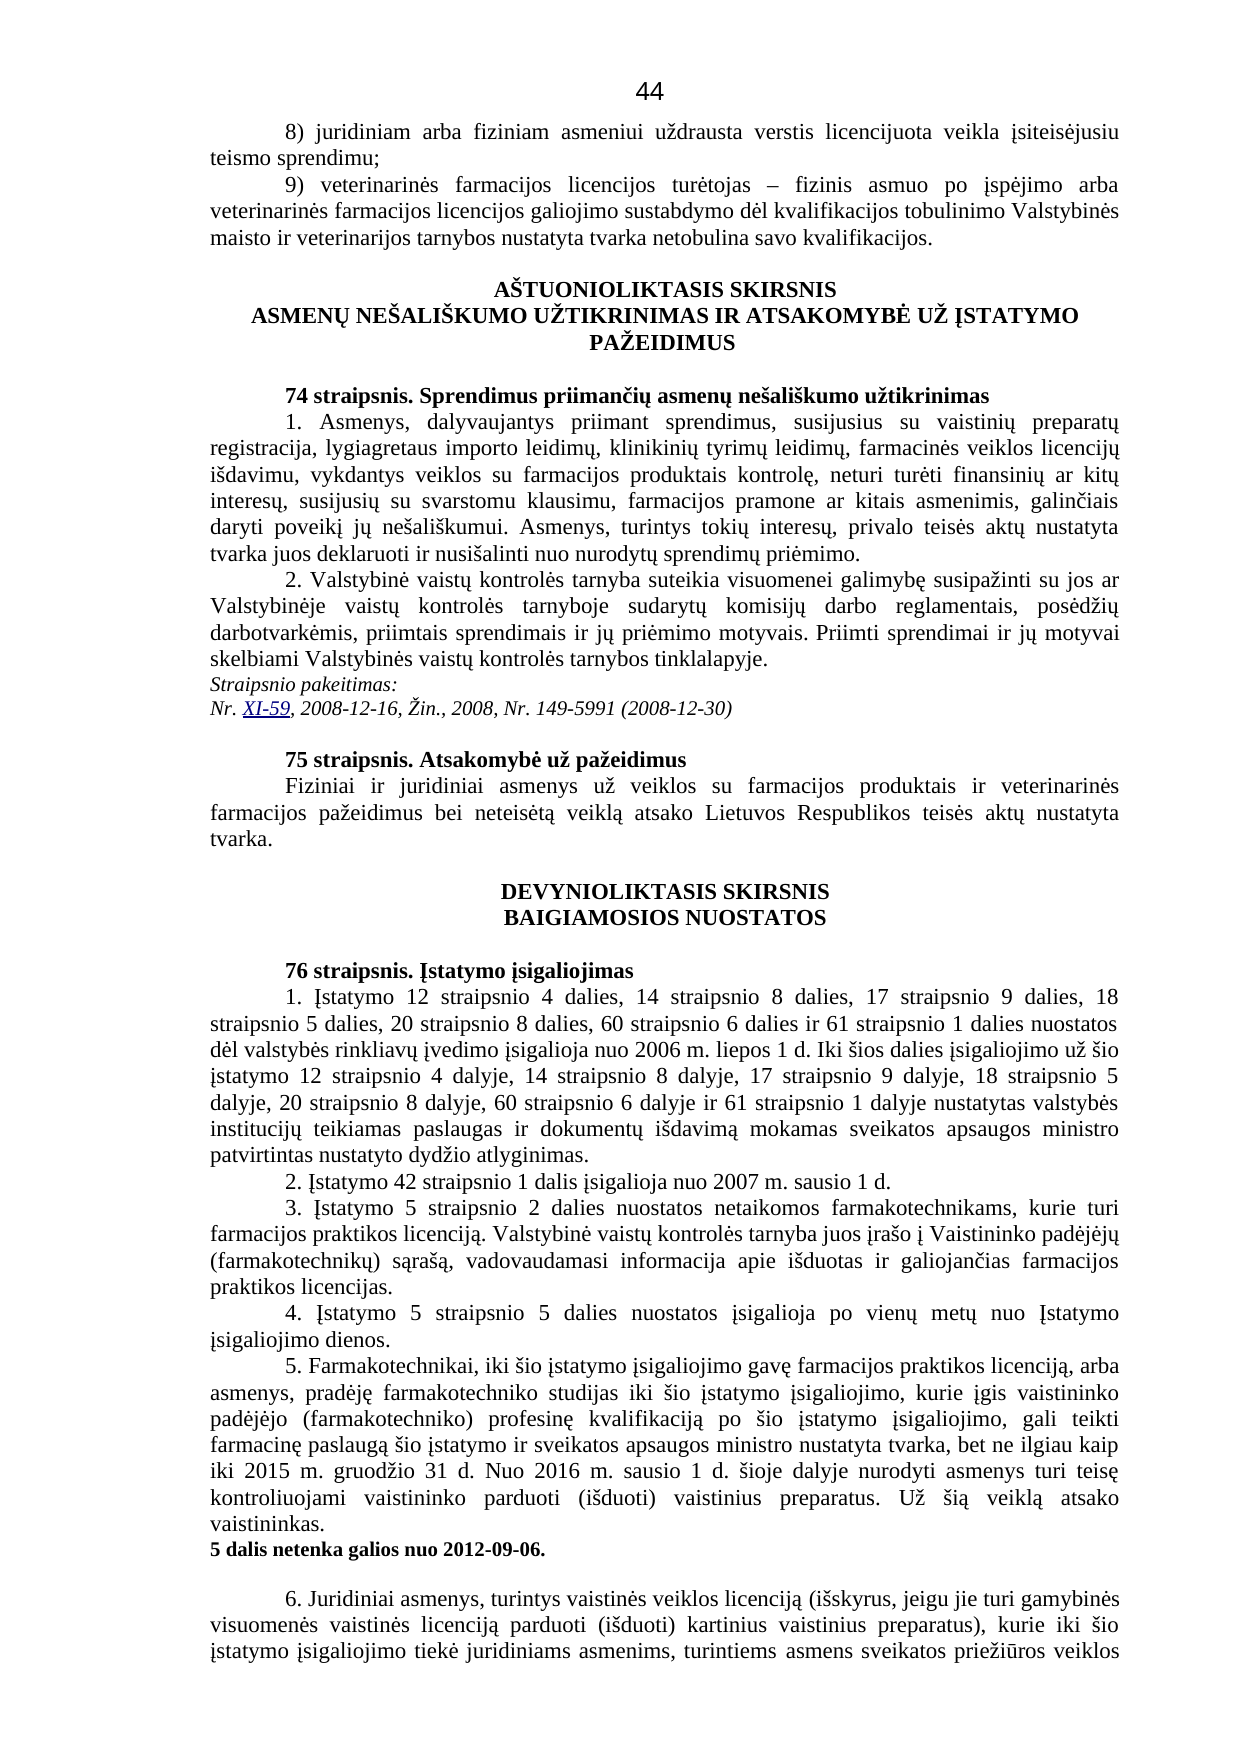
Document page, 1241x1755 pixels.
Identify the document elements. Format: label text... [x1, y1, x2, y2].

text 1. Įstatymo 12 straipsnio 4 dalies, 14 straipsnio 8 dalies, 17 straipsnio 9 dalies, 18 straipsnio 5 dalies, 20 straipsnio 8 dalies, 60 straipsnio 6 dalies ir 61 straipsnio 1 dalies nuostatos dėl valstybės rinkliavų įvedimo įsigalioja nuo 2006 m. liepos 1 d. Iki šios dalies įsigaliojimo už šio įstatymo 12 straipsnio 4 dalyje, 14 straipsnio 8 dalyje, 17 straipsnio 9 dalyje, 18 straipsnio 5 dalyje, 20 straipsnio 8 dalyje, 60 straipsnio 6 dalyje ir 61 straipsnio 1 dalyje nustatytas valstybės institucijų teikiamas paslaugas ir dokumentų išdavimą mokamas sveikatos apsaugos ministro patvirtintas nustatyto dydžio atlyginimas. [210, 983, 1120, 1168]
text 2. Įstatymo 42 straipsnio 1 dalis įsigalioja nuo 2007 m. sausio 1 d. [210, 1168, 1120, 1194]
text Straipsnio pakeitimas: [210, 672, 1120, 696]
text AŠTUONIOLIKTASIS SKIRSNIS [210, 276, 1120, 303]
text 74 straipsnis. Sprendimus priimančių asmenų nešališkumo užtikrinimas [210, 382, 1120, 408]
text 1. Asmenys, dalyvaujantys priimant sprendimus, susijusius su vaistinių preparatų registracija, lygiagretaus importo leidimų, klinikinių tyrimų leidimų, farmacinės veiklos licencijų išdavimu, vykdantys veiklos su farmacijos produktais kontrolę, neturi turėti finansinių ar kitų interesų, susijusių su svarstomu klausimu, farmacijos pramone ar kitais asmenimis, galinčiais daryti poveikį jų nešališkumui. Asmenys, turintys tokių interesų, privalo teisės aktų nustatyta tvarka juos deklaruoti ir nusišalinti nuo nurodytų sprendimų priėmimo. [210, 408, 1120, 566]
text 5 dalis netenka galios nuo 2012-09-06. [210, 1537, 1120, 1561]
text 6. Juridiniai asmenys, turintys vaistinės veiklos licenciją (išskyrus, jeigu jie turi gamybinės visuomenės vaistinės licenciją parduoti (išduoti) kartinius vaistinius preparatus), kurie iki šio įstatymo įsigaliojimo tiekė juridiniams asmenims, turintiems asmens sveikatos priežiūros veiklos [210, 1585, 1120, 1664]
text ASMENŲ NEŠALIŠKUMO UŽTIKRINIMAS IR ATSAKOMYBĖ UŽ ĮSTATYMO PAŽEIDIMUS [210, 303, 1120, 355]
text 76 straipsnis. Įstatymo įsigaliojimas [210, 957, 1120, 983]
text Fiziniai ir juridiniai asmenys už veiklos su farmacijos produktais ir veterinarinės farmacijos pažeidimus bei neteisėtą veiklą atsako Lietuvos Respublikos teisės aktų nustatyta tvarka. [210, 772, 1120, 851]
text 8) juridiniam arba fiziniam asmeniui uždrausta verstis licencijuota veikla įsiteisėjusiu teismo sprendimu; [210, 118, 1120, 171]
text 4. Įstatymo 5 straipsnio 5 dalies nuostatos įsigalioja po vienų metų nuo Įstatymo įsigaliojimo dienos. [210, 1299, 1120, 1352]
text Nr. XI-59, 2008-12-16, Žin., 2008, Nr. 149-5991 (2008-12-30) [210, 696, 1120, 720]
text 2. Valstybinė vaistų kontrolės tarnyba suteikia visuomenei galimybę susipažinti su jos ar Valstybinėje vaistų kontrolės tarnyboje sudarytų komisijų darbo reglamentais, posėdžių darbotvarkėmis, priimtais sprendimais ir jų priėmimo motyvais. Priimti sprendimai ir jų motyvai skelbiami Valstybinės vaistų kontrolės tarnybos tinklalapyje. [210, 566, 1120, 672]
text 5. Farmakotechnikai, iki šio įstatymo įsigaliojimo gavę farmacijos praktikos licenciją, arba asmenys, pradėję farmakotechniko studijas iki šio įstatymo įsigaliojimo, kurie įgis vaistininko padėjėjo (farmakotechniko) profesinę kvalifikaciją po šio įstatymo įsigaliojimo, gali teikti farmacinę paslaugą šio įstatymo ir sveikatos apsaugos ministro nustatyta tvarka, bet ne ilgiau kaip iki 2015 m. gruodžio 31 d. Nuo 2016 m. sausio 1 d. šioje dalyje nurodyti asmenys turi teisę kontroliuojami vaistininko parduoti (išduoti) vaistinius preparatus. Už šią veiklą atsako vaistininkas. [210, 1352, 1120, 1537]
text 75 straipsnis. Atsakomybė už pažeidimus [210, 746, 1120, 772]
text BAIGIAMOSIOS NUOSTATOS [210, 904, 1120, 931]
text DEVYNIOLIKTASIS SKIRSNIS [210, 878, 1120, 904]
text 3. Įstatymo 5 straipsnio 2 dalies nuostatos netaikomos farmakotechnikams, kurie turi farmacijos praktikos licenciją. Valstybinė vaistų kontrolės tarnyba juos įrašo į Vaistininko padėjėjų (farmakotechnikų) sąrašą, vadovaudamasi informacija apie išduotas ir galiojančias farmacijos praktikos licencijas. [210, 1194, 1120, 1299]
text 9) veterinarinės farmacijos licencijos turėtojas – fizinis asmuo po įspėjimo arba veterinarinės farmacijos licencijos galiojimo sustabdymo dėl kvalifikacijos tobulinimo Valstybinės maisto ir veterinarijos tarnybos nustatyta tvarka netobulina savo kvalifikacijos. [210, 171, 1120, 250]
